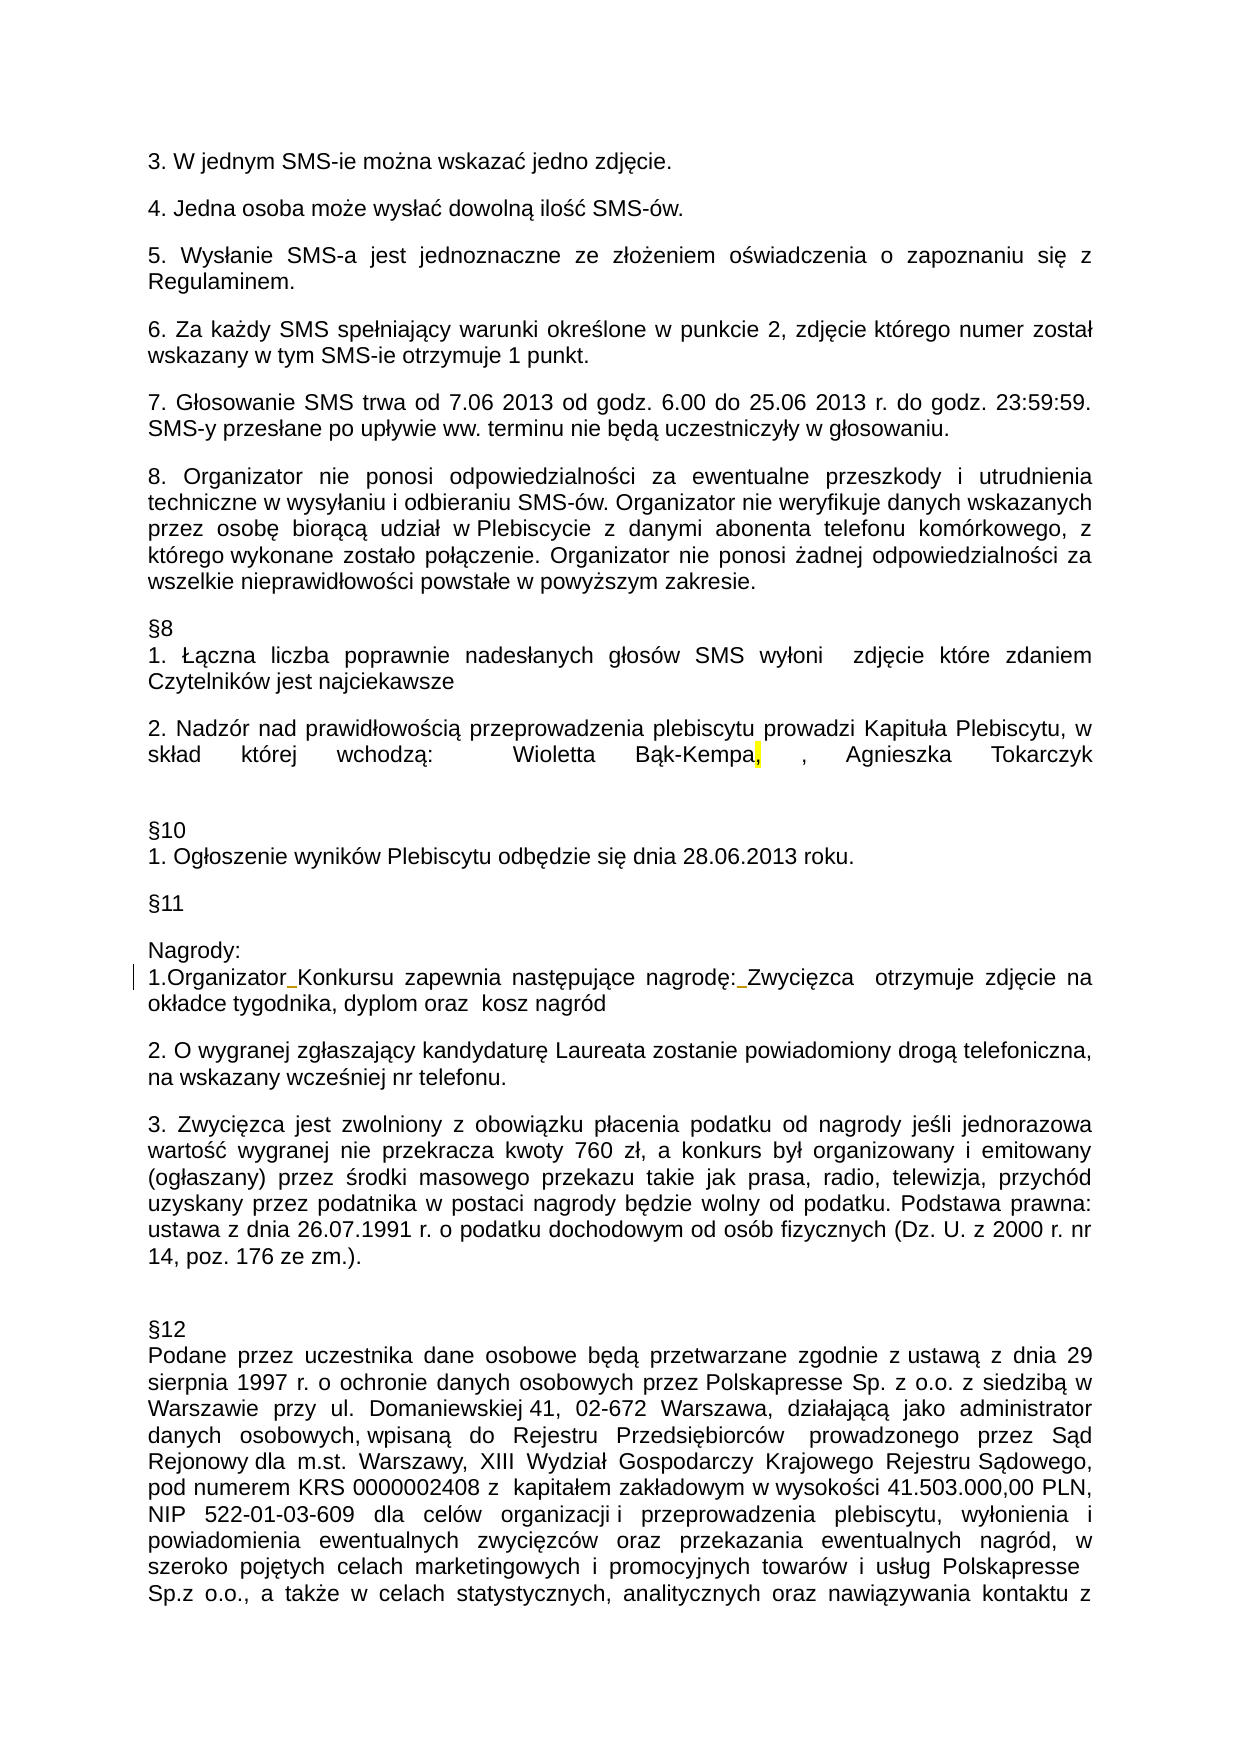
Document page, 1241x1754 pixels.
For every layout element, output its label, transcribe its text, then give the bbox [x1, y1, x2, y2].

text 6. Za każdy SMS spełniający warunki określone w punkcie 2, zdjęcie którego numer został wskazany w tym SMS-ie otrzymuje 1 punkt. [148, 316, 1093, 368]
text 3. W jednym SMS-ie można wskazać jedno zdjęcie. [148, 148, 1093, 174]
text 5. Wysłanie SMS-a jest jednoznaczne ze złożeniem oświadczenia o zapoznaniu się z Regulaminem. [148, 242, 1093, 295]
text §8 1. Łączna liczba poprawnie nadesłanych głosów SMS wyłoni zdjęcie które zdaniem Czytelników jest najciekawsze [148, 615, 1093, 694]
text 7. Głosowanie SMS trwa od 7.06 2013 od godz. 6.00 do 25.06 2013 r. do godz. 23:59:59. SMS-y przesłane po upływie ww. terminu nie będą uczestniczyły w głosowaniu. [148, 389, 1093, 442]
text 4. Jedna osoba może wysłać dowolną ilość SMS-ów. [148, 195, 1093, 221]
text §11 [148, 890, 1093, 917]
text 3. Zwycięzca jest zwolniony z obowiązku płacenia podatku od nagrody jeśli jednorazowa wartość wygranej nie przekracza kwoty 760 zł, a konkurs był organizowany i emitowany (ogłaszany) przez środki masowego przekazu takie jak prasa, radio, telewizja, przychód uzyskany przez podatnika w postaci nagrody będzie wolny od podatku. Podstawa prawna: ustawa z dnia 26.07.1991 r. o podatku dochodowym od osób fizycznych (Dz. U. z 2000 r. nr 14, poz. 176 ze zm.). [148, 1111, 1093, 1269]
text 2. O wygranej zgłaszający kandydaturę Laureata zostanie powiadomiony drogą telefoniczna, na wskazany wcześniej nr telefonu. [148, 1037, 1093, 1090]
text 2. Nadzór nad prawidłowością przeprowadzenia plebiscytu prowadzi Kapituła Plebiscytu, w skład której wchodzą: Wioletta Bąk-Kempa, , Agnieszka Tokarczyk [148, 715, 1093, 796]
text Nagrody: 1.Organizator Konkursu zapewnia następujące nagrodę: Zwycięzca otrzymuje zdjęcie na okładce tygodnika, dyplom oraz kosz nagród [148, 937, 1093, 1016]
text 8. Organizator nie ponosi odpowiedzialności za ewentualne przeszkody i utrudnienia techniczne w wysyłaniu i odbieraniu SMS-ów. Organizator nie weryfikuje danych wskazanych przez osobę biorącą udział w Plebiscycie z danymi abonenta telefonu komórkowego, z którego wykonane zostało połączenie. Organizator nie ponosi żadnej odpowiedzialności za wszelkie nieprawidłowości powstałe w powyższym zakresie. [148, 463, 1093, 594]
text §12 Podane przez uczestnika dane osobowe będą przetwarzane zgodnie z ustawą z dnia 29 sierpnia 1997 r. o ochronie danych osobowych przez Polskapresse Sp. z o.o. z siedzibą w Warszawie przy ul. Domaniewskiej 41, 02-672 Warszawa, działającą jako administrator danych osobowych, wpisaną do Rejestru Przedsiębiorców prowadzonego przez Sąd Rejonowy dla m.st. Warszawy, XIII Wydział Gospodarczy Krajowego Rejestru Sądowego, pod numerem KRS 0000002408 z kapitałem zakładowym w wysokości 41.503.000,00 PLN, NIP 522-01-03-609 dla celów organizacji i przeprowadzenia plebiscytu, wyłonienia i powiadomienia ewentualnych zwycięzców oraz przekazania ewentualnych nagród, w szeroko pojętych celach marketingowych i promocyjnych towarów i usług Polskapresse Sp.z o.o., a także w celach statystycznych, analitycznych oraz nawiązywania kontaktu z [148, 1290, 1093, 1606]
text §10 1. Ogłoszenie wyników Plebiscytu odbędzie się dnia 28.06.2013 roku. [148, 817, 1093, 869]
